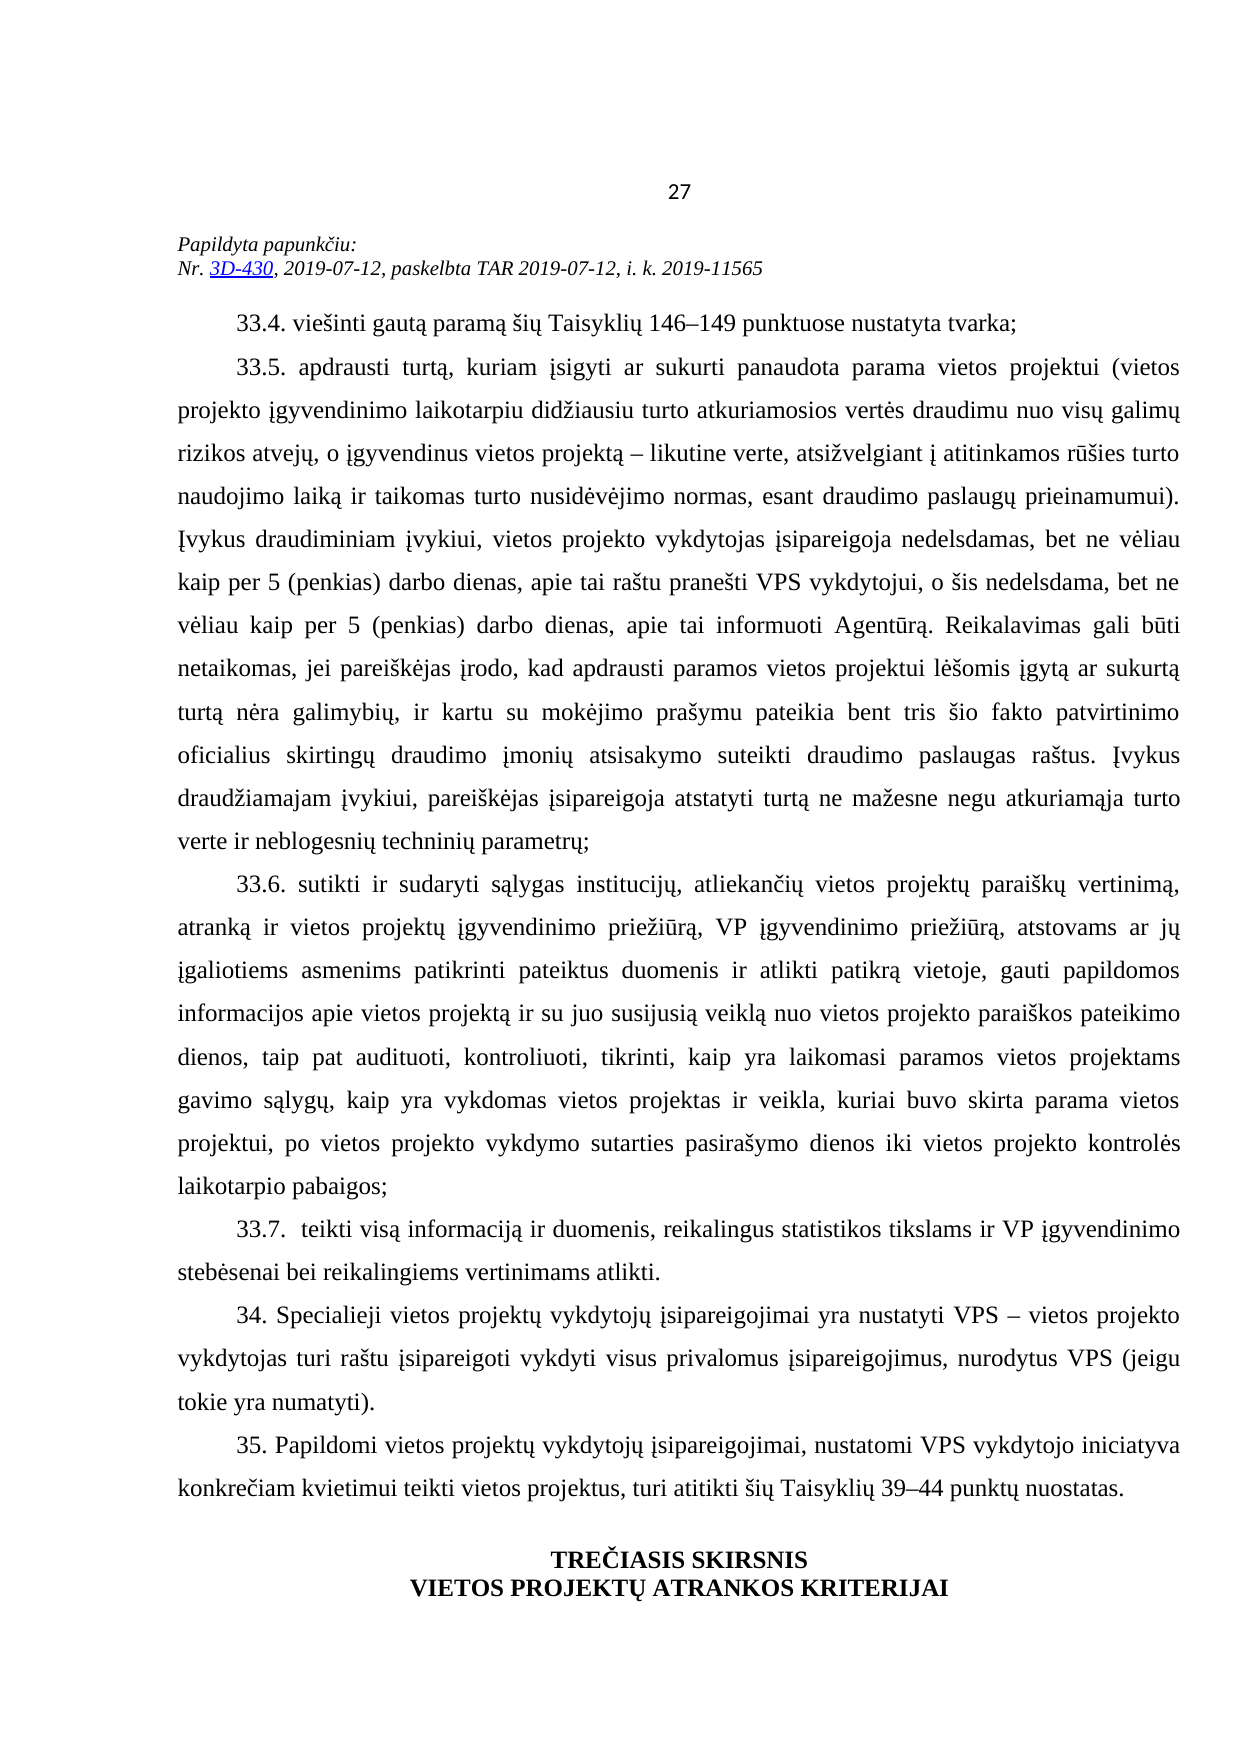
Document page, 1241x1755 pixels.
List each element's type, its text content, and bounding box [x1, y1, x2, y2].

text 34. Specialieji vietos projektų vykdytojų įsipareigojimai yra nustatyti VPS – vietos projekto vykdytojas turi raštu įsipareigoti vykdyti visus privalomus įsipareigojimus, nurodytus VPS (jeigu tokie yra numatyti). [177, 1300, 1181, 1415]
text 33.6. sutikti ir sudaryti sąlygas institucijų, atliekančių vietos projektų paraiškų vertinimą, atranką ir vietos projektų įgyvendinimo priežiūrą, VP įgyvendinimo priežiūrą, atstovams ar jų įgaliotiems asmenims patikrinti pateiktus duomenis ir atlikti patikrą vietoje, gauti papildomos informacijos apie vietos projektą ir su juo susijusią veiklą nuo vietos projekto paraiškos pateikimo dienos, taip pat audituoti, kontroliuoti, tikrinti, kaip yra laikomasi paramos vietos projektams gavimo sąlygų, kaip yra vykdomas vietos projektas ir veikla, kuriai buvo skirta parama vietos projektui, po vietos projekto vykdymo sutarties pasirašymo dienos iki vietos projekto kontrolės laikotarpio pabaigos; [177, 869, 1181, 1200]
text VIETOS PROJEKTŲ ATRANKOS KRITERIJAI [177, 1573, 1181, 1602]
text 35. Papildomi vietos projektų vykdytojų įsipareigojimai, nustatomi VPS vykdytojo iniciatyva konkrečiam kvietimui teikti vietos projektus, turi atitikti šių Taisyklių 39–44 punktų nuostatas. [177, 1430, 1181, 1502]
text TREČIASIS SKIRSNIS [177, 1545, 1181, 1573]
text 33.5. apdrausti turtą, kuriam įsigyti ar sukurti panaudota parama vietos projektui (vietos projekto įgyvendinimo laikotarpiu didžiausiu turto atkuriamosios vertės draudimu nuo visų galimų rizikos atvejų, o įgyvendinus vietos projektą – likutine verte, atsižvelgiant į atitinkamos rūšies turto naudojimo laiką ir taikomas turto nusidėvėjimo normas, esant draudimo paslaugų prieinamumui). Įvykus draudiminiam įvykiui, vietos projekto vykdytojas įsipareigoja nedelsdamas, bet ne vėliau kaip per 5 (penkias) darbo dienas, apie tai raštu pranešti VPS vykdytojui, o šis nedelsdama, bet ne vėliau kaip per 5 (penkias) darbo dienas, apie tai informuoti Agentūrą. Reikalavimas gali būti netaikomas, jei pareiškėjas įrodo, kad apdrausti paramos vietos projektui lėšomis įgytą ar sukurtą turtą nėra galimybių, ir kartu su mokėjimo prašymu pateikia bent tris šio fakto patvirtinimo oficialius skirtingų draudimo įmonių atsisakymo suteikti draudimo paslaugas raštus. Įvykus draudžiamajam įvykiui, pareiškėjas įsipareigoja atstatyti turtą ne mažesne negu atkuriamąja turto verte ir neblogesnių techninių parametrų; [177, 352, 1181, 855]
text 33.7. teikti visą informaciją ir duomenis, reikalingus statistikos tikslams ir VP įgyvendinimo stebėsenai bei reikalingiems vertinimams atlikti. [177, 1214, 1181, 1286]
text Nr. 3D-430, 2019-07-12, paskelbta TAR 2019-07-12, i. k. 2019-11565 [177, 256, 1181, 280]
text Papildyta papunkčiu: [177, 232, 1181, 256]
text 33.4. viešinti gautą paramą šių Taisyklių 146–149 punktuose nustatyta tvarka; [177, 308, 1181, 337]
